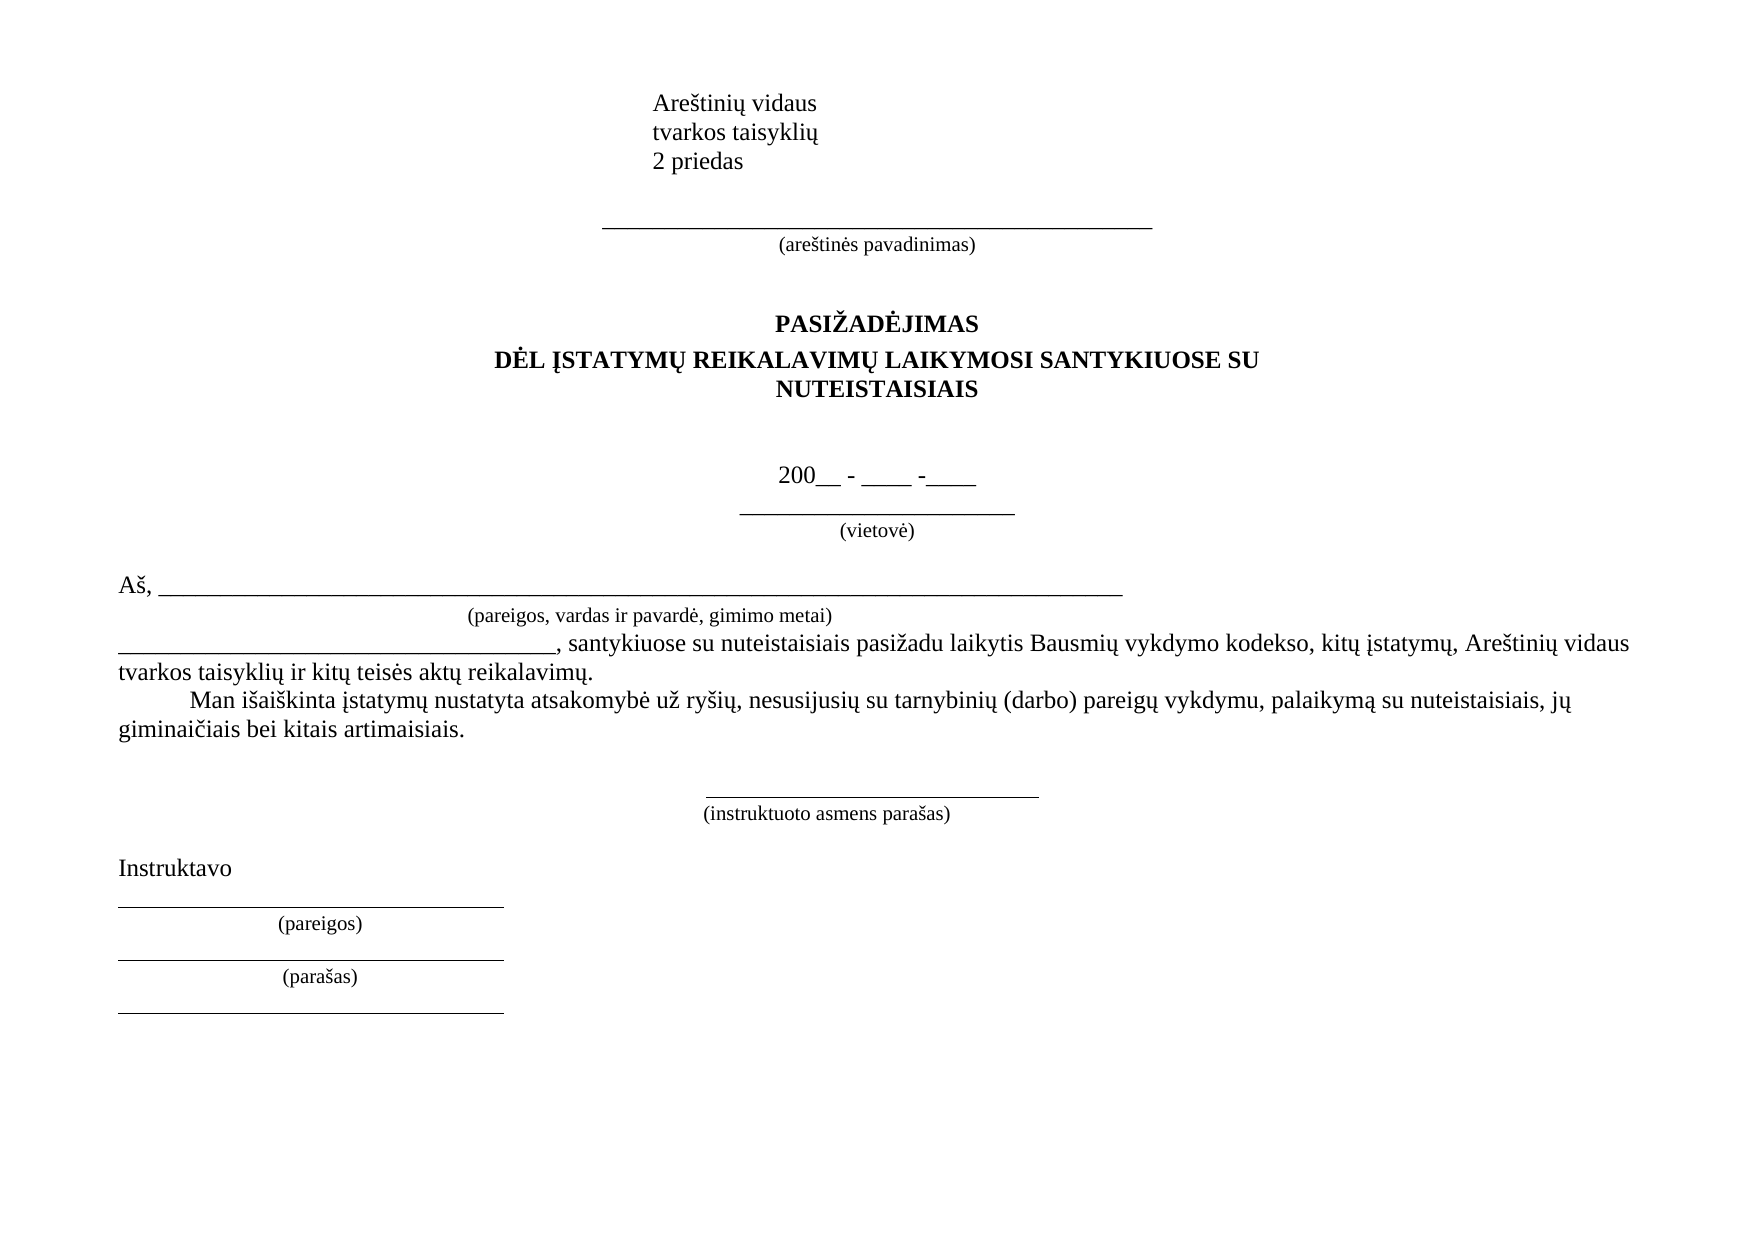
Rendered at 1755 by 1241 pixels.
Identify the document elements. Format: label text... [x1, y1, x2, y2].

text (vietovė) [118, 518, 1636, 542]
text (instruktuoto asmens parašas) [118, 801, 1636, 824]
text ___________________________________, santykiuose su nuteistaisiais pasižadu laikytis Bausmių vykdymo kodekso, kitų įstatymų, Areštinių vidaus tvarkos taisyklių ir kitų teisės aktų reikalavimų. [118, 628, 1636, 686]
text ____________________________________________ [118, 203, 1636, 232]
text PASIŽADĖJIMAS [118, 309, 1636, 338]
text ______________________ [118, 489, 1636, 518]
text Aš, [118, 571, 1636, 599]
text (parašas) [118, 964, 1636, 988]
text DĖL ĮSTATYMŲ REIKALAVIMŲ LAIKYMOSI SANTYKIUOSE SU [118, 345, 1636, 374]
text tvarkos taisyklių [118, 117, 1636, 146]
text (pareigos, vardas ir pavardė, gimimo metai) [118, 599, 1636, 628]
text 200__ - ____ -____ [118, 460, 1636, 489]
text (areštinės pavadinimas) [118, 232, 1636, 256]
text NUTEISTAISIAIS [118, 374, 1636, 403]
text 2 priedas [118, 146, 1636, 175]
text Areštinių vidaus [118, 88, 1636, 117]
text (pareigos) [118, 911, 1636, 935]
text Instruktavo [118, 853, 1636, 882]
text Man išaiškinta įstatymų nustatyta atsakomybė už ryšių, nesusijusių su tarnybinių (darbo) pareigų vykdymu, palaikymą su nuteistaisiais, jų giminaičiais bei kitais artimaisiais. [118, 686, 1636, 743]
